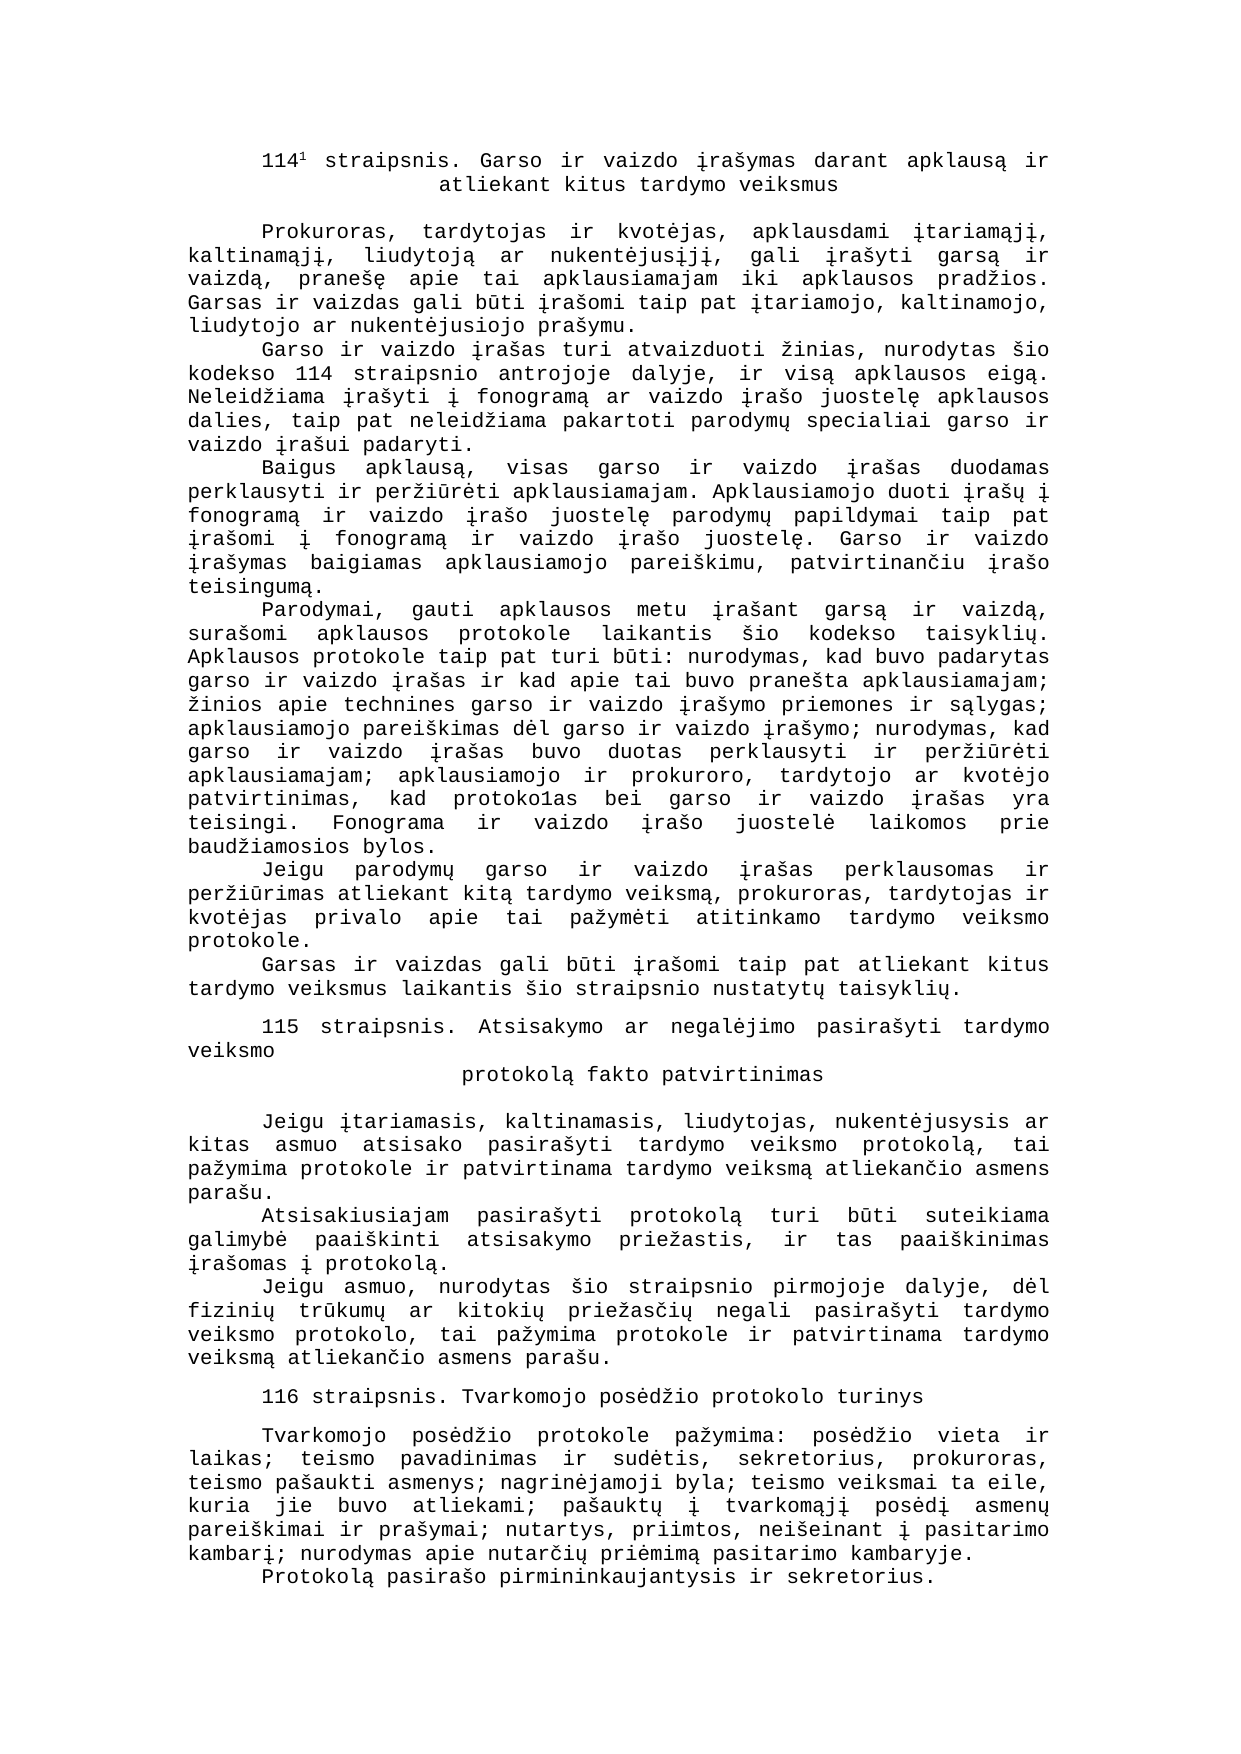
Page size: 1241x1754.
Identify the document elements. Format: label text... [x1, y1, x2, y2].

text Prokuroras, tardytojas ir kvotėjas, apklausdami įtariamąjį, kaltinamąjį, liudytoją ar nukentėjusįjį, gali įrašyti garsą ir vaizdą, pranešę apie tai apklausiamajam iki apklausos pradžios. Garsas ir vaizdas gali būti įrašomi taip pat įtariamojo, kaltinamojo, liudytojo ar nukentėjusiojo prašymu. [187, 221, 1050, 339]
text Jeigu asmuo, nurodytas šio straipsnio pirmojoje dalyje, dėl fizinių trūkumų ar kitokių priežasčių negali pasirašyti tardymo veiksmo protokolo, tai pažymima protokole ir patvirtinama tardymo veiksmą atliekančio asmens parašu. [187, 1276, 1050, 1371]
text 115 straipsnis. Atsisakymo ar negalėjimo pasirašyti tardymo veiksmo [187, 1016, 1050, 1063]
text Jeigu įtariamasis, kaltinamasis, liudytojas, nukentėjusysis ar kitas asmuo atsisako pasirašyti tardymo veiksmo protokolą, tai pažymima protokole ir patvirtinama tardymo veiksmą atliekančio asmens parašu. [187, 1111, 1050, 1205]
text Garsas ir vaizdas gali būti įrašomi taip pat atliekant kitus tardymo veiksmus laikantis šio straipsnio nustatytų taisyklių. [187, 954, 1050, 1001]
text Jeigu parodymų garso ir vaizdo įrašas perklausomas ir peržiūrimas atliekant kitą tardymo veiksmą, prokuroras, tardytojas ir kvotėjas privalo apie tai pažymėti atitinkamo tardymo veiksmo protokole. [187, 859, 1050, 954]
text Parodymai, gauti apklausos metu įrašant garsą ir vaizdą, surašomi apklausos protokole laikantis šio kodekso taisyklių. Apklausos protokole taip pat turi būti: nurodymas, kad buvo padarytas garso ir vaizdo įrašas ir kad apie tai buvo pranešta apklausiamajam; žinios apie technines garso ir vaizdo įrašymo priemones ir sąlygas; apklausiamojo pareiškimas dėl garso ir vaizdo įrašymo; nurodymas, kad garso ir vaizdo įrašas buvo duotas perklausyti ir peržiūrėti apklausiamajam; apklausiamojo ir prokuroro, tardytojo ar kvotėjo patvirtinimas, kad protoko1as bei garso ir vaizdo įrašas yra teisingi. Fonograma ir vaizdo įrašo juostelė laikomos prie baudžiamosios bylos. [187, 599, 1050, 859]
text Protokolą pasirašo pirmininkaujantysis ir sekretorius. [187, 1566, 1050, 1590]
text protokolą fakto patvirtinimas [187, 1063, 1050, 1087]
text Garso ir vaizdo įrašas turi atvaizduoti žinias, nurodytas šio kodekso 114 straipsnio antrojoje dalyje, ir visą apklausos eigą. Neleidžiama įrašyti į fonogramą ar vaizdo įrašo juostelę apklausos dalies, taip pat neleidžiama pakartoti parodymų specialiai garso ir vaizdo įrašui padaryti. [187, 339, 1050, 457]
text 116 straipsnis. Tvarkomojo posėdžio protokolo turinys [187, 1386, 1050, 1409]
text 1141 straipsnis. Garso ir vaizdo įrašymas darant apklausą ir atliekant kitus tardymo veiksmus [261, 150, 1050, 197]
text Baigus apklausą, visas garso ir vaizdo įrašas duodamas perklausyti ir peržiūrėti apklausiamajam. Apklausiamojo duoti įrašų į fonogramą ir vaizdo įrašo juostelę parodymų papildymai taip pat įrašomi į fonogramą ir vaizdo įrašo juostelę. Garso ir vaizdo įrašymas baigiamas apklausiamojo pareiškimu, patvirtinančiu įrašo teisingumą. [187, 457, 1050, 599]
text Atsisakiusiajam pasirašyti protokolą turi būti suteikiama galimybė paaiškinti atsisakymo priežastis, ir tas paaiškinimas įrašomas į protokolą. [187, 1205, 1050, 1276]
text Tvarkomojo posėdžio protokole pažymima: posėdžio vieta ir laikas; teismo pavadinimas ir sudėtis, sekretorius, prokuroras, teismo pašaukti asmenys; nagrinėjamoji byla; teismo veiksmai ta eile, kuria jie buvo atliekami; pašauktų į tvarkomąjį posėdį asmenų pareiškimai ir prašymai; nutartys, priimtos, neišeinant į pasitarimo kambarį; nurodymas apie nutarčių priėmimą pasitarimo kambaryje. [187, 1424, 1050, 1566]
